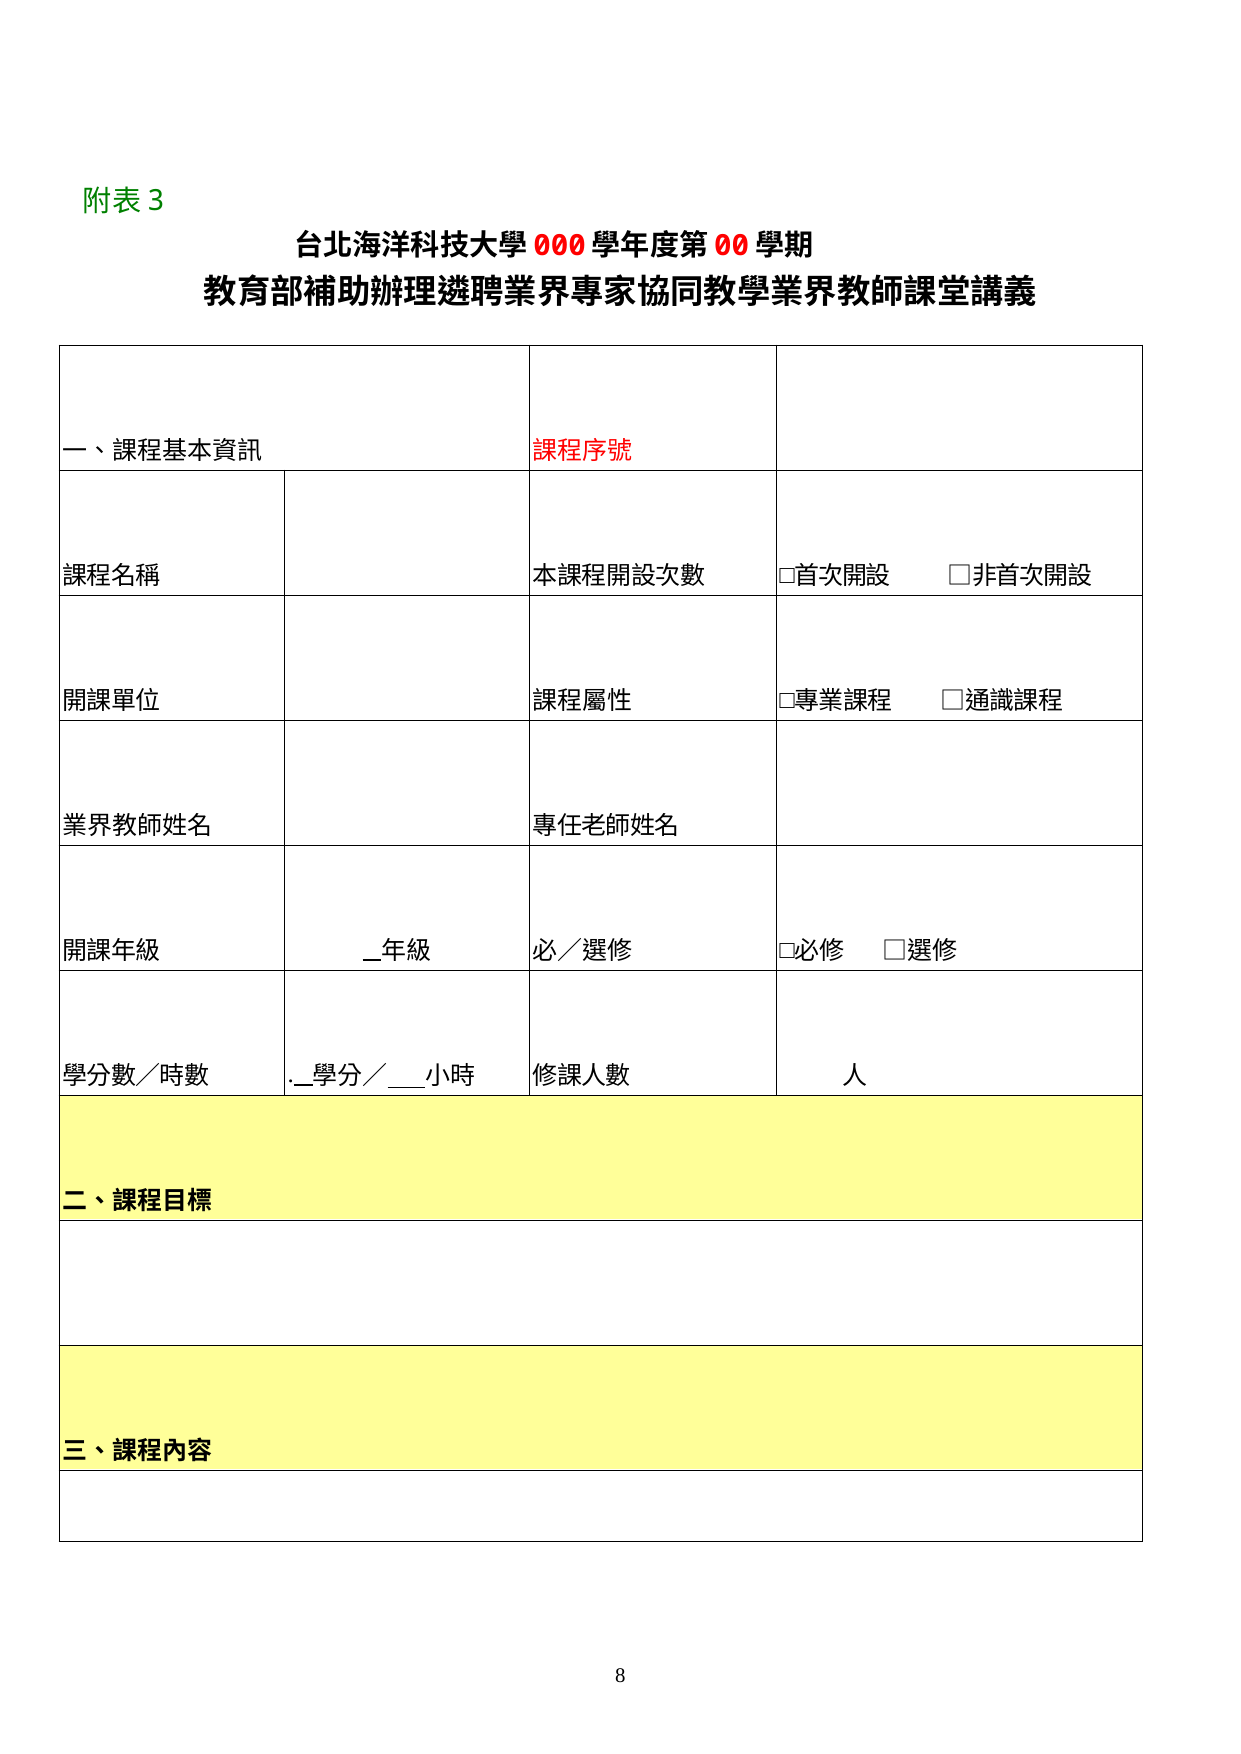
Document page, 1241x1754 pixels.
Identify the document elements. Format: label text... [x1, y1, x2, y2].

table_cell 專任老師姓名 [530, 721, 776, 844]
table_cell . 學分／ 小時 [285, 971, 529, 1094]
text 台北海洋科技大學000學年度第00學期 [59, 219, 1181, 265]
table_cell 開課年級 [60, 846, 284, 969]
table_header 一、課程基本資訊 [60, 346, 529, 469]
table_cell [60, 1221, 1142, 1344]
table_cell □必修 □選修 [777, 846, 1142, 969]
table_cell 課程屬性 [530, 596, 776, 719]
table_cell 本課程開設次數 [530, 471, 776, 594]
table_cell [285, 596, 529, 719]
table_cell [285, 721, 529, 844]
table_cell 年級 [285, 846, 529, 969]
table_cell □首次開設 □非首次開設 [777, 471, 1142, 594]
text 教育部補助辦理遴聘業界專家協同教學業界教師課堂講義 [59, 265, 1181, 313]
table_cell 二、課程目標 [60, 1096, 1142, 1219]
table_cell 業界教師姓名 [60, 721, 284, 844]
text 附表3 [59, 157, 1005, 219]
table_cell 學分數／時數 [60, 971, 284, 1094]
table_cell □專業課程 □通識課程 [777, 596, 1142, 719]
table_cell 必／選修 [530, 846, 776, 969]
table_cell 三、課程內容 [60, 1346, 1142, 1469]
table_cell 人 [777, 971, 1142, 1094]
table_cell 開課單位 [60, 596, 284, 719]
table_cell [777, 721, 1142, 844]
table_cell [60, 1471, 1142, 1541]
table_header 課程序號 [530, 346, 776, 469]
table_cell [285, 471, 529, 594]
table_cell 課程名稱 [60, 471, 284, 594]
table_cell 修課人數 [530, 971, 776, 1094]
table_header [777, 346, 1142, 469]
